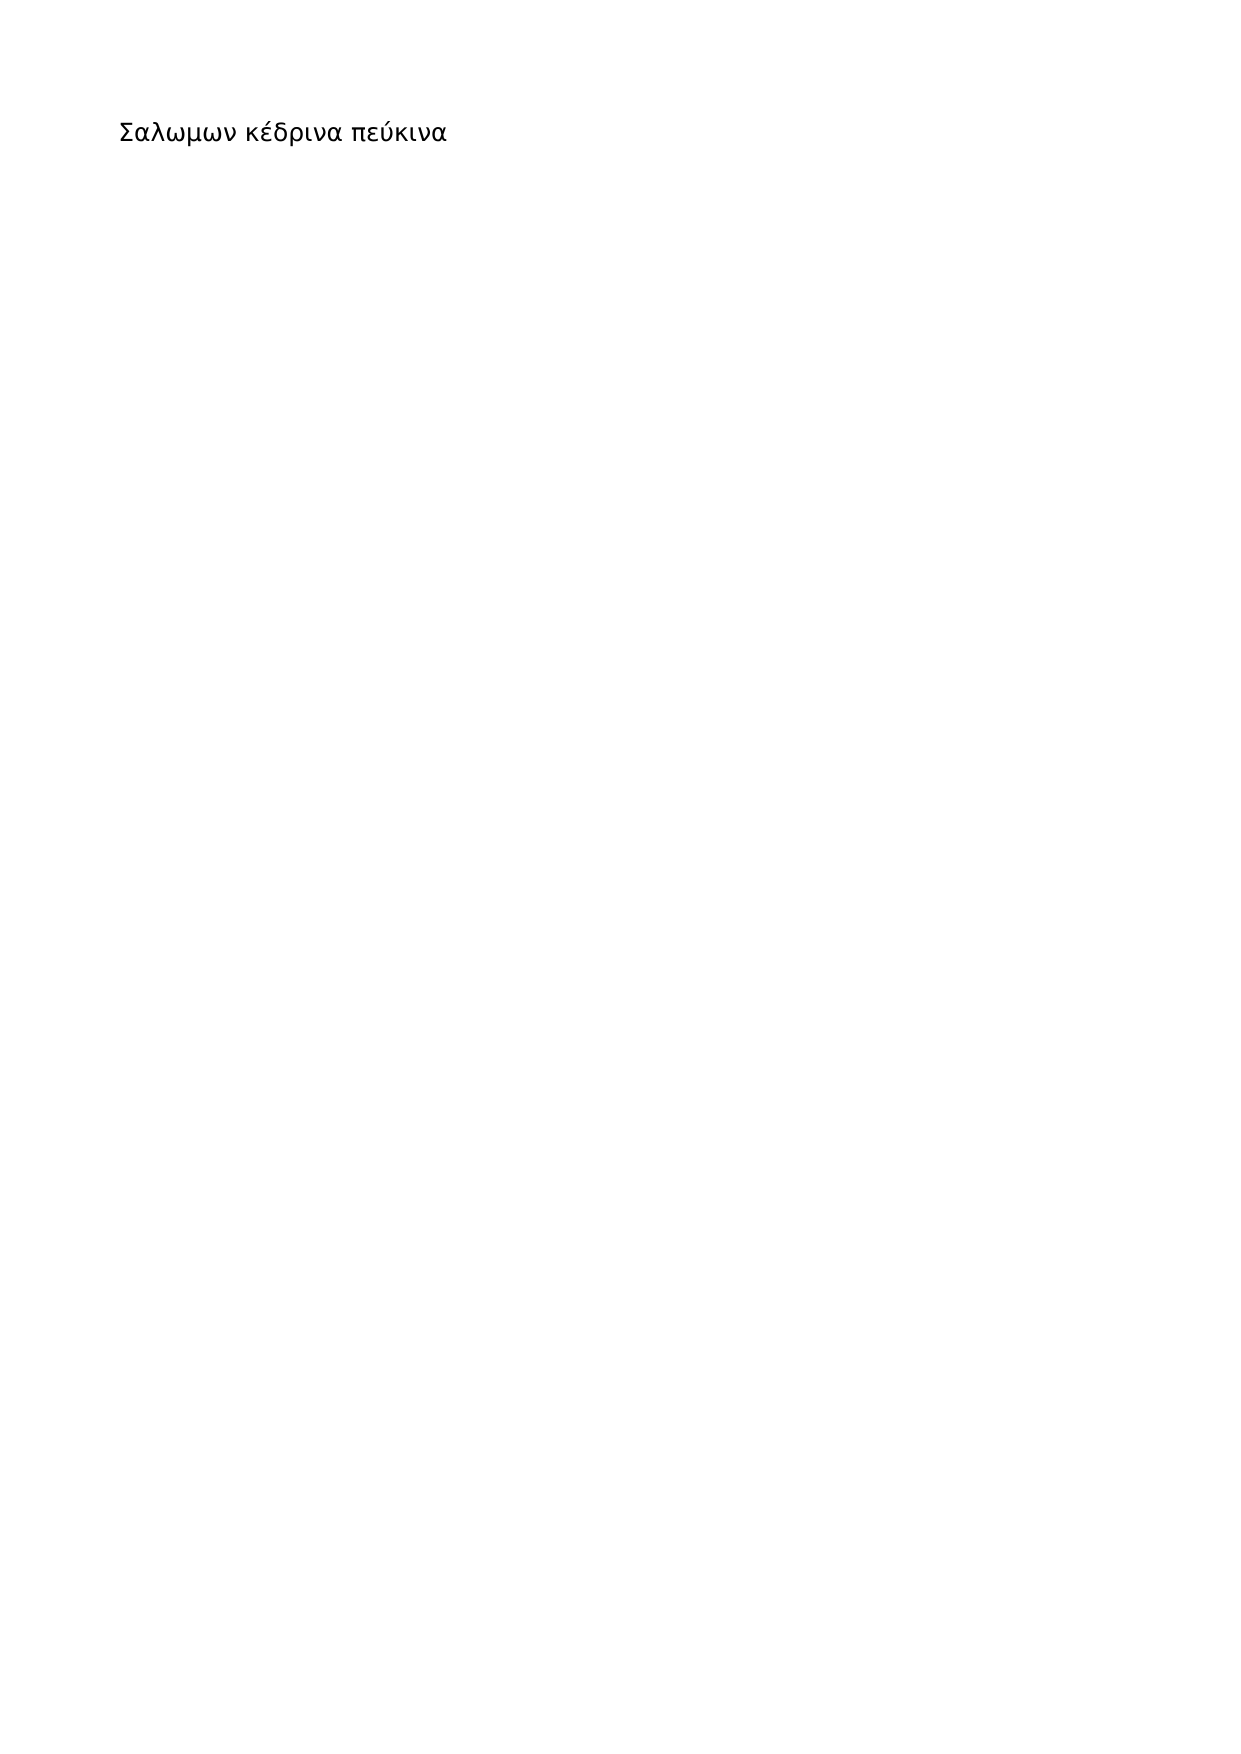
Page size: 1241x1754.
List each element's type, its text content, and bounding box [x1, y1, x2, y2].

text Σαλωμων κέδρινα πεύκινα [118, 118, 1122, 147]
